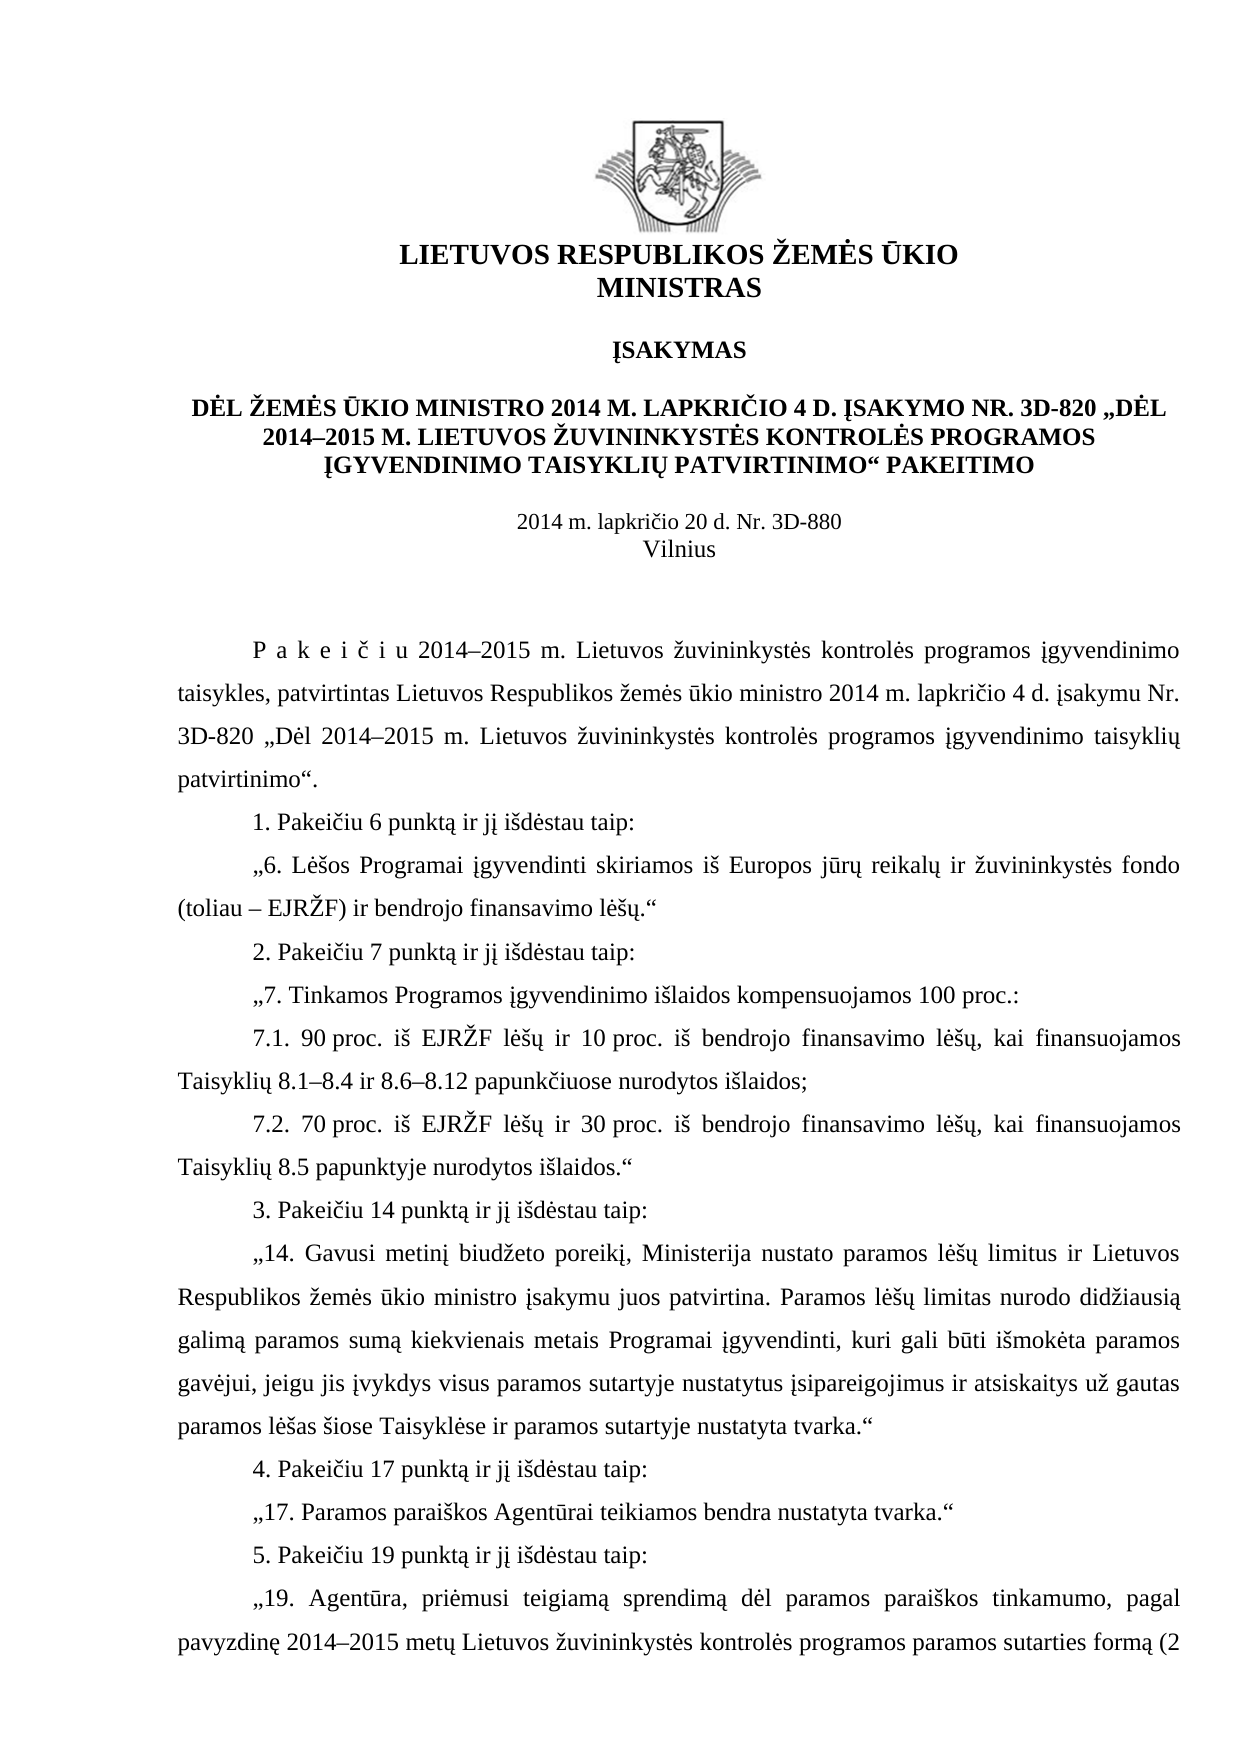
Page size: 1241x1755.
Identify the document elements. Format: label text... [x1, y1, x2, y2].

text MINISTRAS [177, 271, 1181, 304]
text P a k e i č i u 2014–2015 m. Lietuvos žuvininkystės kontrolės programos įgyvendinimo taisykles, patvirtintas Lietuvos Respublikos žemės ūkio ministro 2014 m. lapkričio 4 d. įsakymu Nr. 3D-820 „Dėl 2014–2015 m. Lietuvos žuvininkystės kontrolės programos įgyvendinimo taisyklių patvirtinimo“. [177, 635, 1181, 793]
text DĖL ŽEMĖS ŪKIO MINISTRO 2014 M. LAPKRIČIO 4 D. ĮSAKYMO NR. 3D-820 „DĖL 2014–2015 M. LIETUVOS ŽUVININKYSTĖS KONTROLĖS PROGRAMOS ĮGYVENDINIMO TAISYKLIŲ PATVIRTINIMO“ PAKEITIMO [177, 393, 1181, 479]
text 2. Pakeičiu 7 punktą ir jį išdėstau taip: [177, 937, 1181, 965]
text 3. Pakeičiu 14 punktą ir jį išdėstau taip: [177, 1195, 1181, 1224]
text „7. Tinkamos Programos įgyvendinimo išlaidos kompensuojamos 100 proc.: [177, 980, 1181, 1008]
text LIETUVOS RESPUBLIKOS ŽEMĖS ŪKIO [177, 237, 1181, 271]
text „6. Lėšos Programai įgyvendinti skiriamos iš Europos jūrų reikalų ir žuvininkystės fondo (toliau – EJRŽF) ir bendrojo finansavimo lėšų.“ [177, 850, 1181, 922]
text 1. Pakeičiu 6 punktą ir jį išdėstau taip: [177, 807, 1181, 836]
text „17. Paramos paraiškos Agentūrai teikiamos bendra nustatyta tvarka.“ [177, 1497, 1181, 1526]
text 2014 m. lapkričio 20 d. Nr. 3D-880 [177, 508, 1181, 534]
text „19. Agentūra, priėmusi teigiamą sprendimą dėl paramos paraiškos tinkamumo, pagal pavyzdinę 2014‒2015 metų Lietuvos žuvininkystės kontrolės programos paramos sutarties formą (2 [177, 1583, 1181, 1655]
text ĮSAKYMAS [177, 335, 1181, 364]
text 4. Pakeičiu 17 punktą ir jį išdėstau taip: [177, 1454, 1181, 1483]
text „14. Gavusi metinį biudžeto poreikį, Ministerija nustato paramos lėšų limitus ir Lietuvos Respublikos žemės ūkio ministro įsakymu juos patvirtina. Paramos lėšų limitas nurodo didžiausią galimą paramos sumą kiekvienais metais Programai įgyvendinti, kuri gali būti išmokėta paramos gavėjui, jeigu jis įvykdys visus paramos sutartyje nustatytus įsipareigojimus ir atsiskaitys už gautas paramos lėšas šiose Taisyklėse ir paramos sutartyje nustatyta tvarka.“ [177, 1238, 1181, 1440]
text 7.2. 70 proc. iš EJRŽF lėšų ir 30 proc. iš bendrojo finansavimo lėšų, kai finansuojamos Taisyklių 8.5 papunktyje nurodytos išlaidos.“ [177, 1109, 1181, 1181]
text 5. Pakeičiu 19 punktą ir jį išdėstau taip: [177, 1540, 1181, 1569]
text Vilnius [177, 534, 1181, 563]
text 7.1. 90 proc. iš EJRŽF lėšų ir 10 proc. iš bendrojo finansavimo lėšų, kai finansuojamos Taisyklių 8.1–8.4 ir 8.6–8.12 papunkčiuose nurodytos išlaidos; [177, 1023, 1181, 1095]
